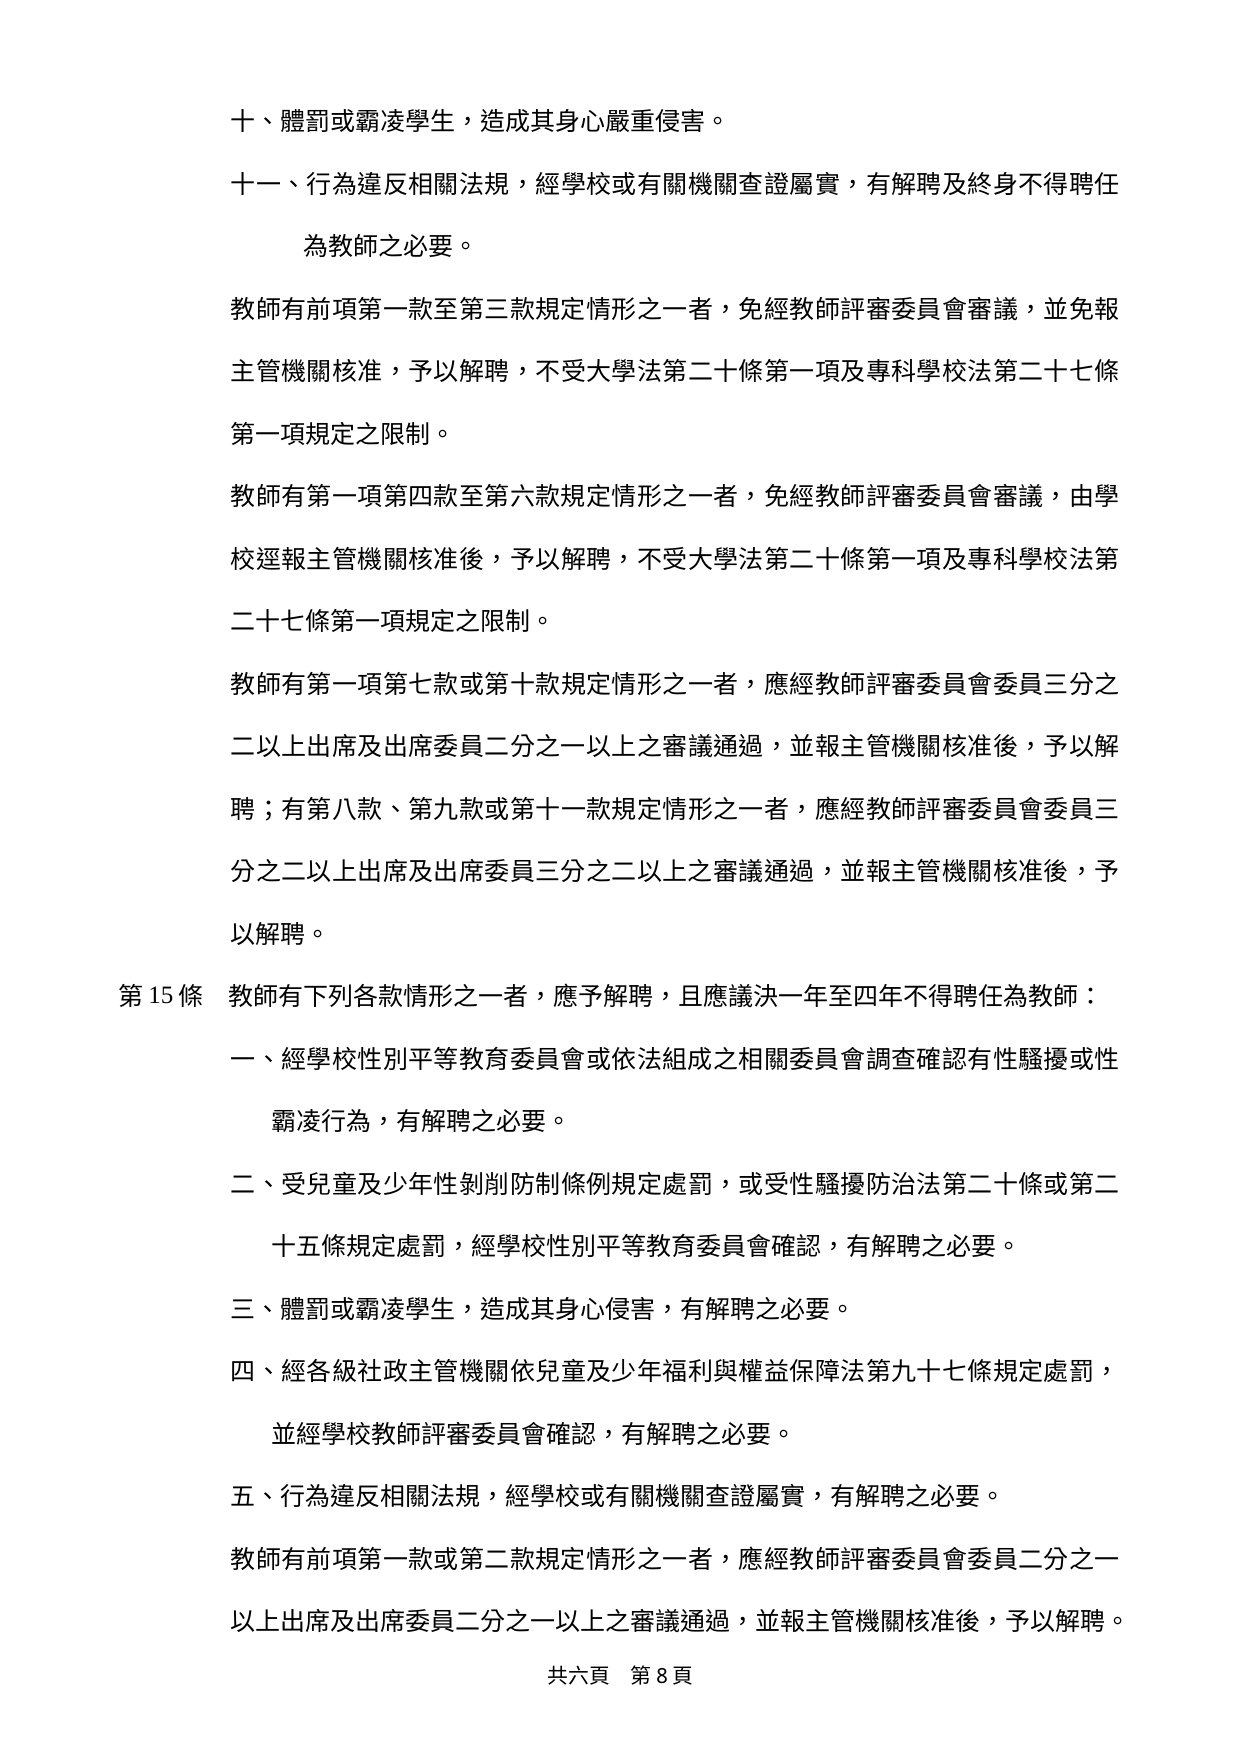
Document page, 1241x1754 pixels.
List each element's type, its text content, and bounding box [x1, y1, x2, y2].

text 五、行為違反相關法規，經學校或有關機關查證屬實，有解聘之必要。 [230, 1453, 1122, 1516]
text 四、經各級社政主管機關依兒童及少年福利與權益保障法第九十七條規定處罰，並經學校教師評審委員會確認，有解聘之必要。 [230, 1328, 1122, 1453]
text 十一、行為違反相關法規，經學校或有關機關查證屬實，有解聘及終身不得聘任為教師之必要。 [230, 141, 1122, 266]
text 一、經學校性別平等教育委員會或依法組成之相關委員會調查確認有性騷擾或性霸凌行為，有解聘之必要。 [230, 1016, 1122, 1141]
text 教師有前項第一款或第二款規定情形之一者，應經教師評審委員會委員二分之一以上出席及出席委員二分之一以上之審議通過，並報主管機關核准後，予以解聘。 [230, 1516, 1122, 1641]
text 三、體罰或霸凌學生，造成其身心侵害，有解聘之必要。 [230, 1266, 1122, 1328]
text 第15條 教師有下列各款情形之一者，應予解聘，且應議決一年至四年不得聘任為教師： [118, 953, 1122, 1016]
text 教師有第一項第四款至第六款規定情形之一者，免經教師評審委員會審議，由學校逕報主管機關核准後，予以解聘，不受大學法第二十條第一項及專科學校法第二十七條第一項規定之限制。 [230, 453, 1122, 641]
text 教師有第一項第七款或第十款規定情形之一者，應經教師評審委員會委員三分之二以上出席及出席委員二分之一以上之審議通過，並報主管機關核准後，予以解聘；有第八款、第九款或第十一款規定情形之一者，應經教師評審委員會委員三分之二以上出席及出席委員三分之二以上之審議通過，並報主管機關核准後，予以解聘。 [230, 641, 1122, 953]
text 十、體罰或霸凌學生，造成其身心嚴重侵害。 [230, 78, 1122, 141]
text 二、受兒童及少年性剝削防制條例規定處罰，或受性騷擾防治法第二十條或第二十五條規定處罰，經學校性別平等教育委員會確認，有解聘之必要。 [230, 1141, 1122, 1266]
text 教師有前項第一款至第三款規定情形之一者，免經教師評審委員會審議，並免報主管機關核准，予以解聘，不受大學法第二十條第一項及專科學校法第二十七條第一項規定之限制。 [230, 266, 1122, 453]
